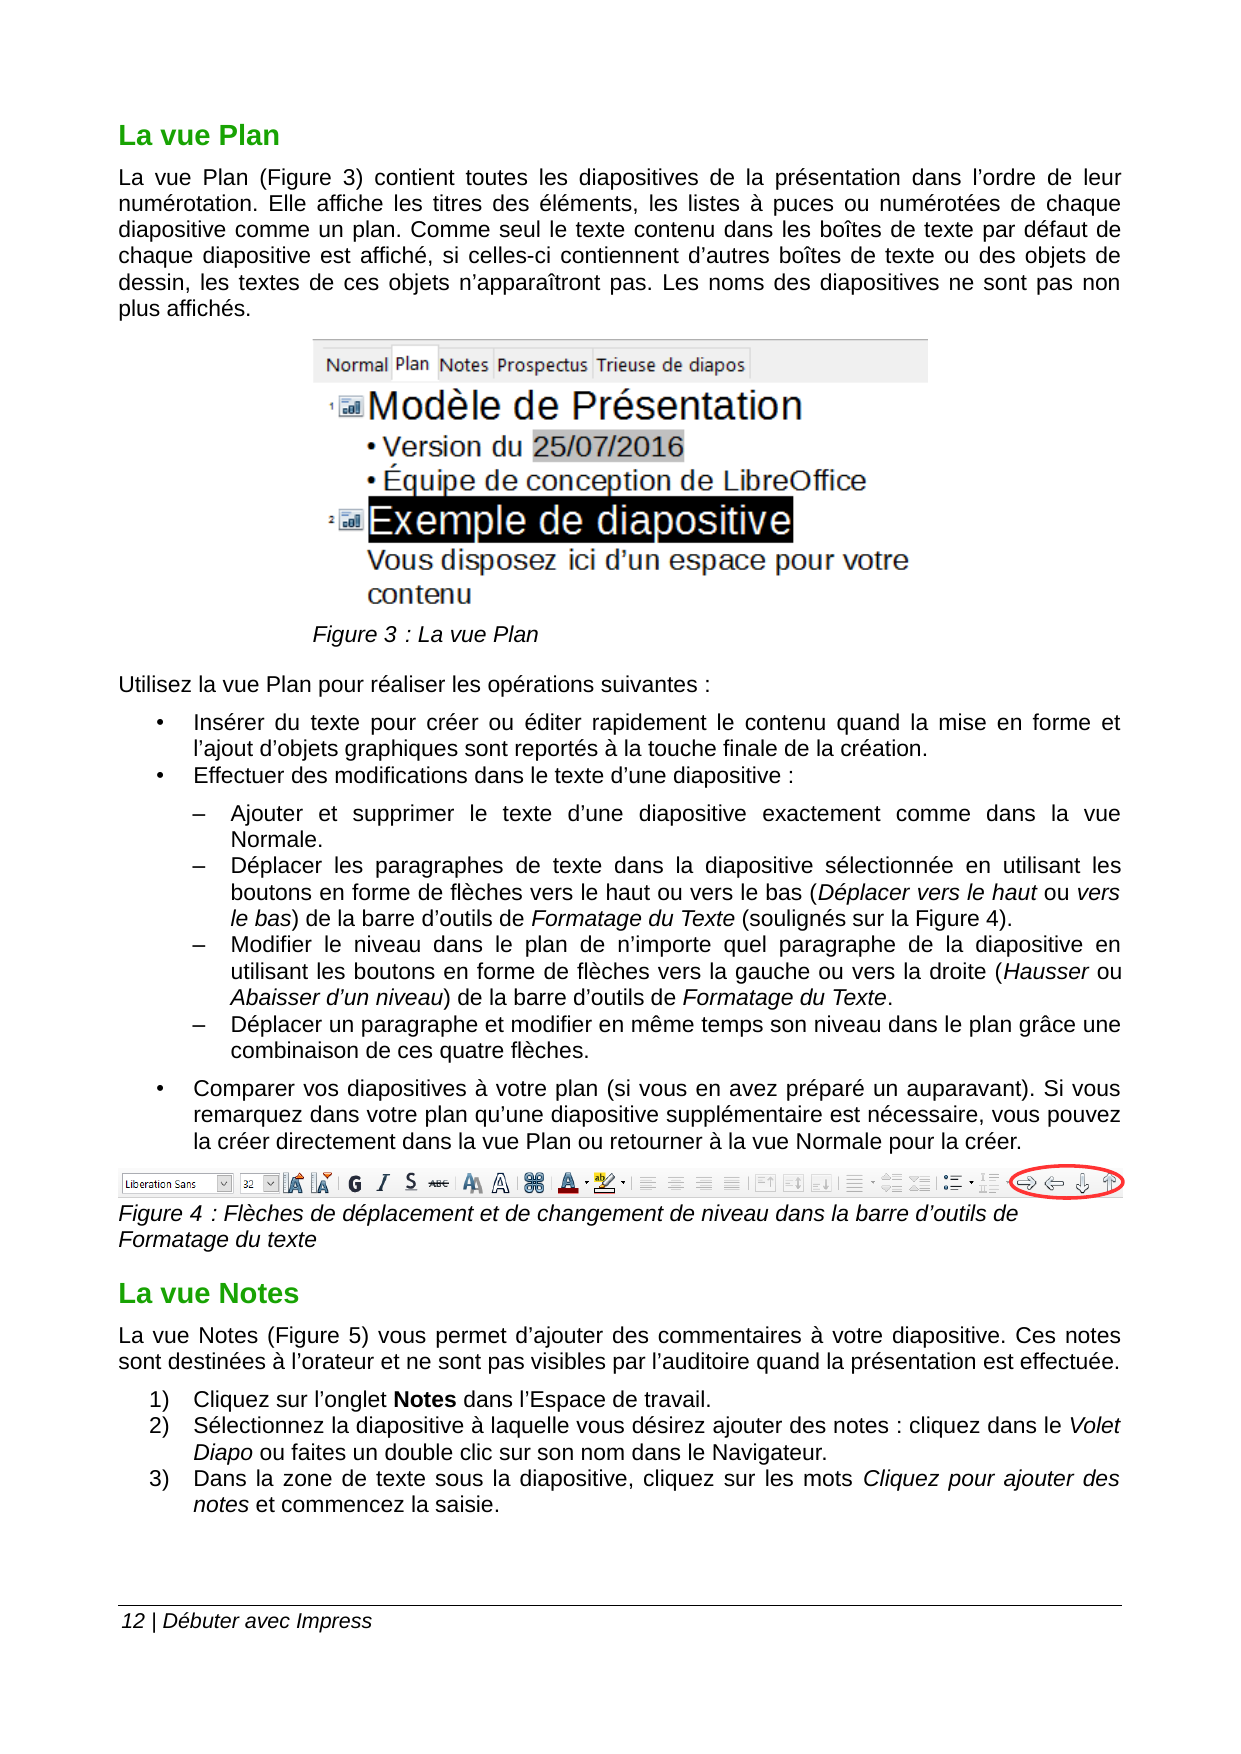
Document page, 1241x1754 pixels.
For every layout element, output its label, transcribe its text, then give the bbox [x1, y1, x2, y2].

list Insérer du texte pour créer ou éditer rapidement le contenu quand la mise en forme et l’ajout d’objets graphiques sont reportés à la touche finale de la création. [156, 709, 1122, 762]
list Dans la zone de texte sous la diapositive, cliquez sur les mots Cliquez pour ajouter des notes et commencez la saisie. [169, 1465, 1122, 1518]
picture [1013, 1168, 1120, 1196]
list Comparer vos diapositives à votre plan (si vous en avez préparé un auparavant). Si vous remarquez dans votre plan qu’une diapositive supplémentaire est nécessaire, vous pouvez la créer directement dans la vue Plan ou retourner à la vue Normale pour la créer. [156, 1075, 1122, 1154]
picture [118, 1168, 1035, 1198]
list Déplacer les paragraphes de texte dans la diapositive sélectionnée en utilisant les boutons en forme de flèches vers le haut ou vers le bas (Déplacer vers le haut ou vers le bas) de la barre d’outils de Formatage du Texte (soulignés sur la Figure 4). [192, 852, 1122, 931]
list Modifier le niveau dans le plan de n’importe quel paragraphe de la diapositive en utilisant les boutons en forme de flèches vers la gauche ou vers la droite (Hausser ou Abaisser d’un niveau) de la barre d’outils de Formatage du Texte. [192, 931, 1122, 1011]
list Effectuer des modifications dans le texte d’une diapositive : [156, 762, 1122, 788]
text La vue Plan (Figure 3) contient toutes les diapositives de la présentation dans l’ordre de leur numérotation. Elle affiche les titres des éléments, les listes à puces ou numérotées de chaque diapositive comme un plan. Comme seul le texte contenu dans les boîtes de texte par défaut de chaque diapositive est affiché, si celles-ci contiennent d’autres boîtes de texte ou des objets de dessin, les textes de ces objets n’apparaîtront pas. Les noms des diapositives ne sont pas non plus affichés. [118, 163, 1122, 322]
text Utilisez la vue Plan pour réaliser les opérations suivantes : [118, 671, 1122, 697]
picture [1108, 1168, 1123, 1176]
list Déplacer un paragraphe et modifier en même temps son niveau dans le plan grâce une combinaison de ces quatre flèches. [192, 1011, 1122, 1063]
text Figure 3 : La vue Plan [312, 621, 928, 647]
list Sélectionnez la diapositive à laquelle vous désirez ajouter des notes : cliquez dans le Volet Diapo ou faites un double clic sur son nom dans le Navigateur. [169, 1412, 1122, 1465]
subtitle La vue Notes [118, 1276, 1122, 1310]
list Ajouter et supprimer le texte d’une diapositive exactement comme dans la vue Normale. [192, 800, 1122, 852]
picture [1099, 1188, 1123, 1198]
text Figure 4 : Flèches de déplacement et de changement de niveau dans la barre d’outils de Formatage du texte [118, 1187, 1124, 1253]
subtitle La vue Plan [118, 118, 1122, 152]
list Cliquez sur l’onglet Notes dans l’Espace de travail. [169, 1386, 1122, 1412]
picture [312, 339, 928, 621]
text La vue Notes (Figure 5) vous permet d’ajouter des commentaires à votre diapositive. Ces notes sont destinées à l’orateur et ne sont pas visibles par l’auditoire quand la présentation est effectuée. [118, 1322, 1122, 1374]
